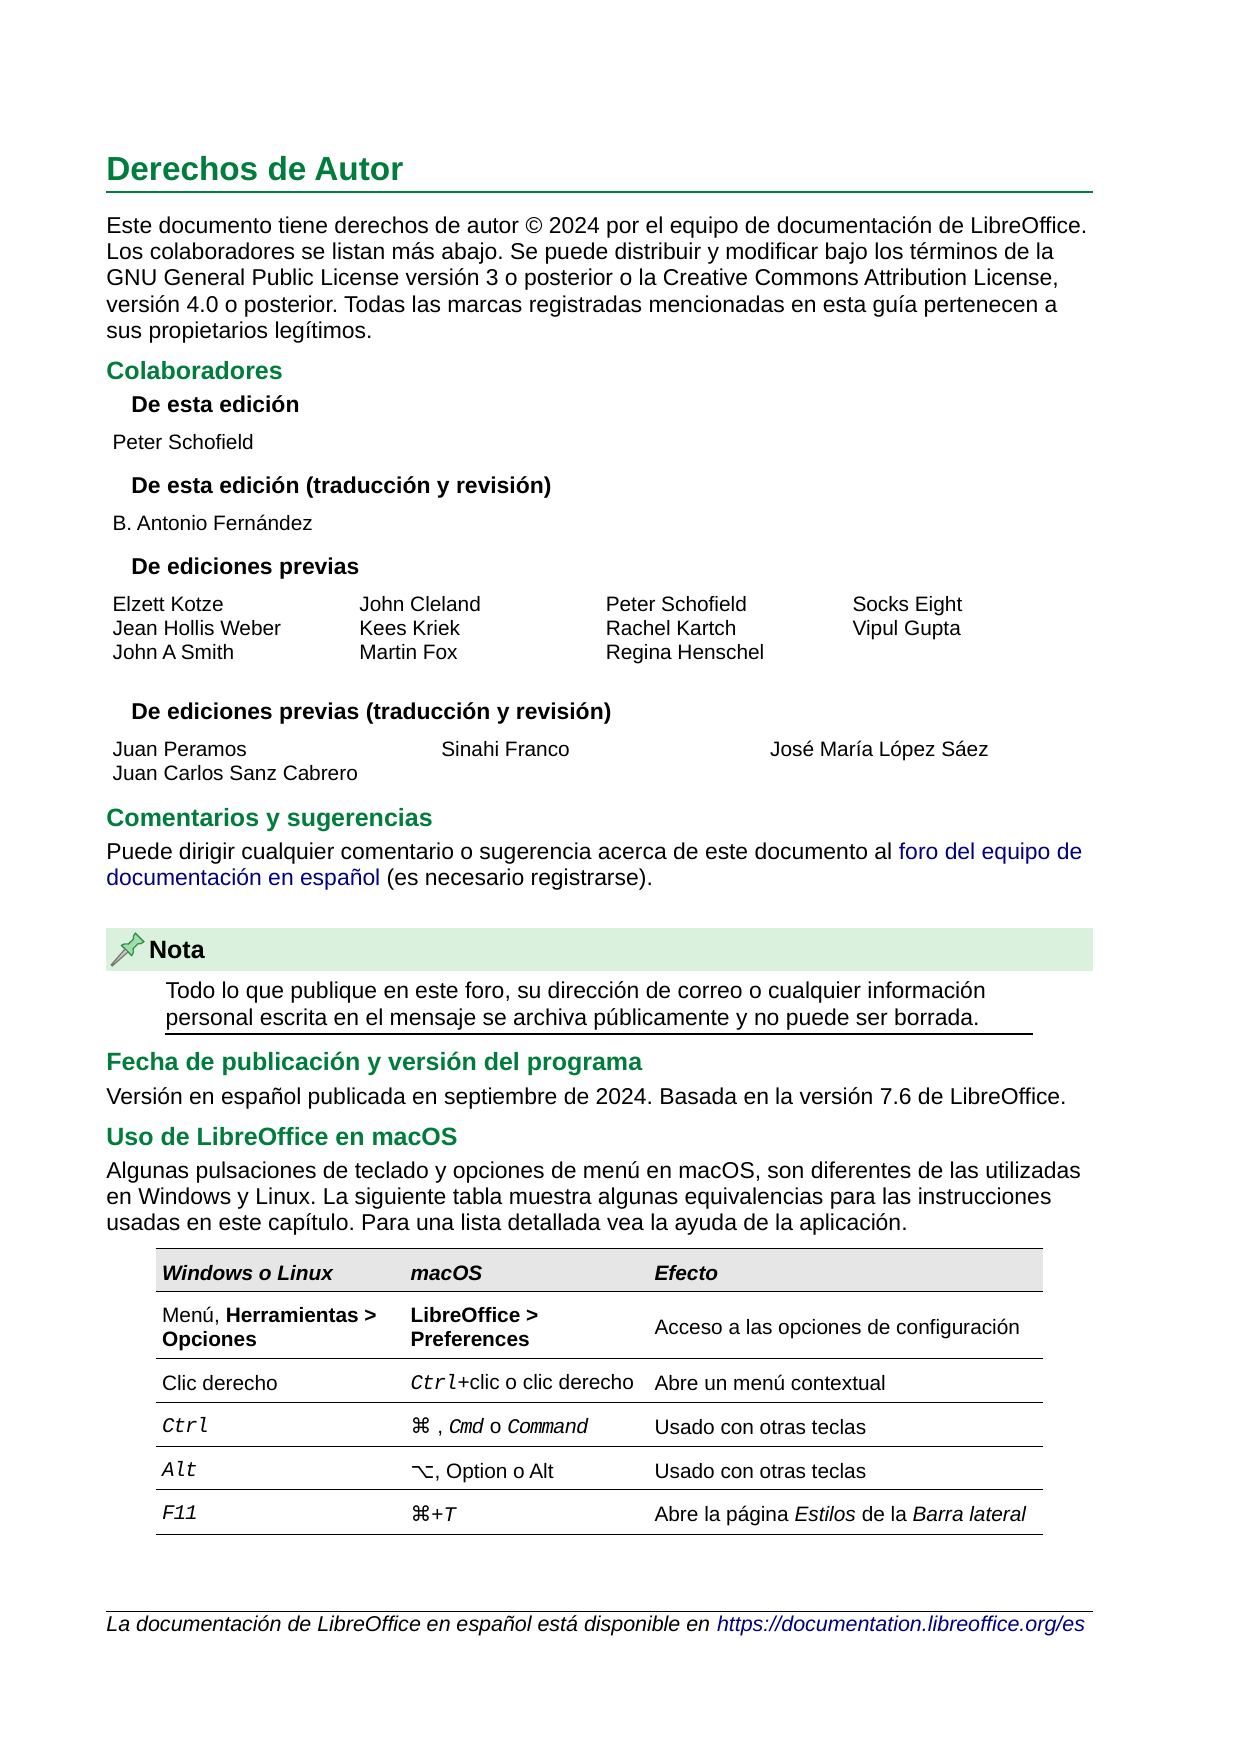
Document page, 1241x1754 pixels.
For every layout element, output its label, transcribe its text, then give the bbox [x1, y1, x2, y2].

table_cell Abre la página Estilos de la Barra lateral [648, 1490, 1043, 1533]
table_header Juan Peramos Juan Carlos Sanz Cabrero [106, 731, 435, 791]
subtitle Comentarios y sugerencias [106, 803, 1093, 832]
table_cell Acceso a las opciones de configuración [648, 1292, 1043, 1357]
table_header John Cleland Kees Kriek Martin Fox [353, 585, 599, 686]
table_header Socks Eight Vipul Gupta [846, 585, 1093, 686]
table_cell Menú, Herramientas > Opciones [156, 1292, 404, 1357]
subtitle Fecha de publicación y versión del programa [106, 1047, 1093, 1076]
subtitle Derechos de Autor [106, 149, 1093, 191]
table_cell Usado con otras teclas [648, 1447, 1043, 1489]
text De ediciones previas (traducción y revisión) [131, 698, 1093, 724]
subtitle Nota [106, 928, 1093, 971]
subtitle Colaboradores [106, 356, 1093, 385]
table_header [764, 505, 1093, 541]
table_cell Usado con otras teclas [648, 1403, 1043, 1446]
table_cell Abre un menú contextual [648, 1359, 1043, 1402]
table_header [435, 505, 764, 541]
subtitle Uso de LibreOffice en macOS [106, 1121, 1093, 1150]
table_cell ⌘ , Cmd o Command [404, 1403, 648, 1446]
table_header Windows o Linux [156, 1249, 404, 1291]
table_header Elzett Kotze Jean Hollis Weber John A Smith [106, 585, 353, 686]
table_cell F11 [156, 1490, 404, 1533]
table_cell Ctrl [156, 1403, 404, 1446]
table_header [764, 424, 1093, 460]
text Versión en español publicada en septiembre de 2024. Basada en la versión 7.6 de LibreOffice. [106, 1083, 1093, 1109]
table_header Efecto [648, 1249, 1043, 1291]
table_header Peter Schofield Rachel Kartch Regina Henschel [599, 585, 846, 686]
table_header [435, 424, 764, 460]
table_cell Ctrl+clic o clic derecho [404, 1359, 648, 1402]
table_cell Clic derecho [156, 1359, 404, 1402]
text Algunas pulsaciones de teclado y opciones de menú en macOS, son diferentes de las utilizadas en Windows y Linux. La siguiente tabla muestra algunas equivalencias para las instrucciones usadas en este capítulo. Para una lista detallada vea la ayuda de la aplicación. [106, 1157, 1093, 1236]
table_header Sinahi Franco [435, 731, 764, 791]
table_cell LibreOffice > Preferences [404, 1292, 648, 1357]
text De esta edición [131, 391, 1093, 417]
table_cell ⌥, Option o Alt [404, 1447, 648, 1489]
table_cell ⌘+T [404, 1490, 648, 1533]
table_header B. Antonio Fernández [106, 505, 435, 541]
table_cell Alt [156, 1447, 404, 1489]
text Todo lo que publique en este foro, su dirección de correo o cualquier información personal escrita en el mensaje se archiva públicamente y no puede ser borrada. [165, 977, 1033, 1033]
text De ediciones previas [131, 553, 1093, 579]
table_header José María López Sáez [764, 731, 1093, 791]
text De esta edición (traducción y revisión) [131, 472, 1093, 498]
text Puede dirigir cualquier comentario o sugerencia acerca de este documento al foro del equipo de documentación en español (es necesario registrarse). [106, 838, 1093, 891]
text Este documento tiene derechos de autor © 2024 por el equipo de documentación de LibreOffice. Los colaboradores se listan más abajo. Se puede distribuir y modificar bajo los términos de la GNU General Public License versión 3 o posterior o la Creative Commons Attribution License, versión 4.0 o posterior. Todas las marcas registradas mencionadas en esta guía pertenecen a sus propietarios legítimos. [106, 212, 1093, 343]
table_header macOS [404, 1249, 648, 1291]
table_header Peter Schofield [106, 424, 435, 460]
